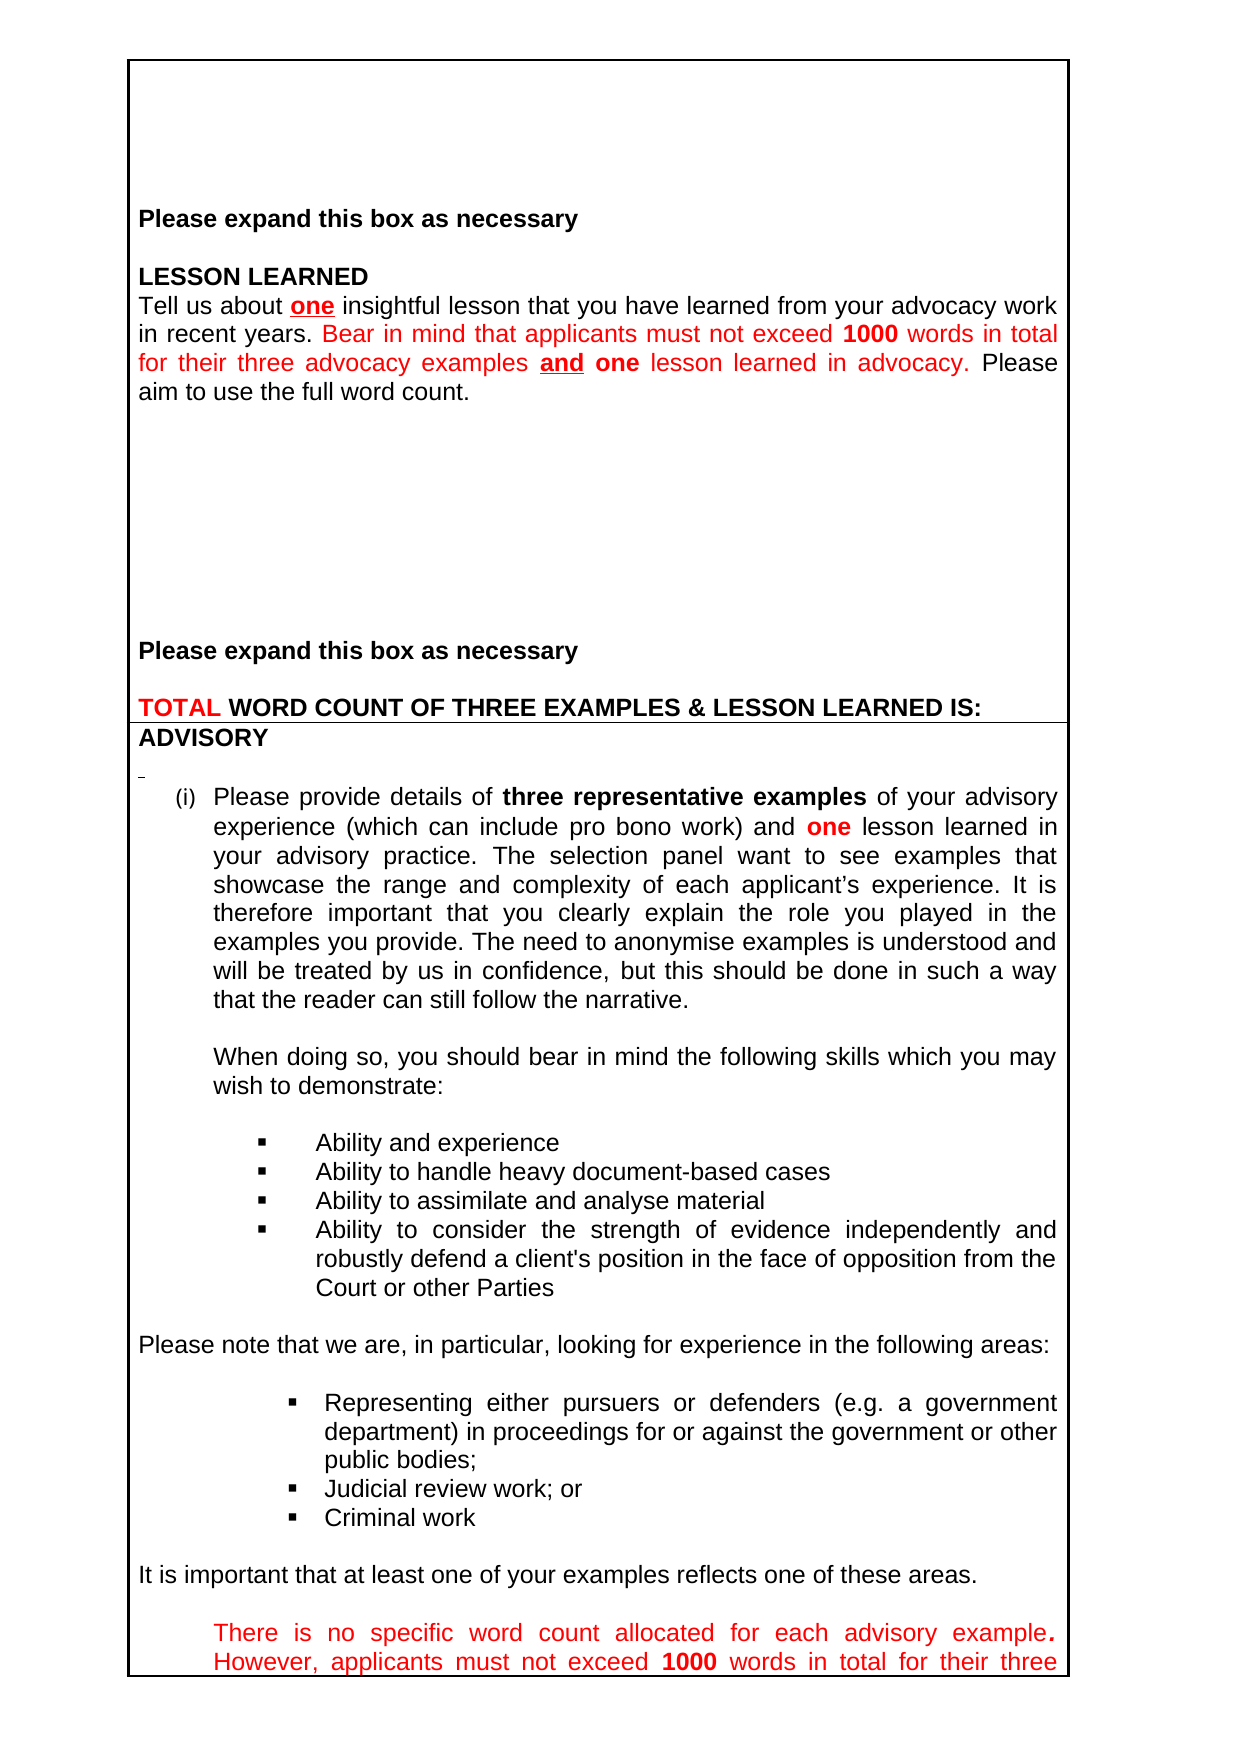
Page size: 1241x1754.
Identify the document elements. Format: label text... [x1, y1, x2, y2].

table_cell Please expand this box as necessary LESSON LEARNED Tell us about one insightful lesson that you have learned from your advocacy work in recent years. Bear in mind that applicants must not exceed 1000 words in total for their three advocacy examples and one lesson learned in advocacy. Please aim to use the full word count. Please expand this box as necessary TOTAL WORD COUNT OF THREE EXAMPLES & LESSON LEARNED IS: [130, 61, 1067, 722]
table_cell ADVISORY Please provide details of three representative examples of your advisory experience (which can include pro bono work) and one lesson learned in your advisory practice. The selection panel want to see examples that showcase the range and complexity of each applicant’s experience. It is therefore important that you clearly explain the role you played in the examples you provide. The need to anonymise examples is understood and will be treated by us in confidence, but this should be done in such a way that the reader can still follow the narrative. When doing so, you should bear in mind the following skills which you may wish to demonstrate: Ability and experience Ability to handle heavy document-based cases Ability to assimilate and analyse material Ability to consider the strength of evidence independently and robustly defend a client's position in the face of opposition from the Court or other Parties Please note that we are, in particular, looking for experience in the following areas: Representing either pursuers or defenders (e.g. a government department) in proceedings for or against the government or other public bodies; Judicial review work; or Criminal work It is important that at least one of your examples reflects one of these areas. There is no specific word count allocated for each advisory example. However, applicants must not exceed 1000 words in total for their three [130, 723, 1067, 1675]
